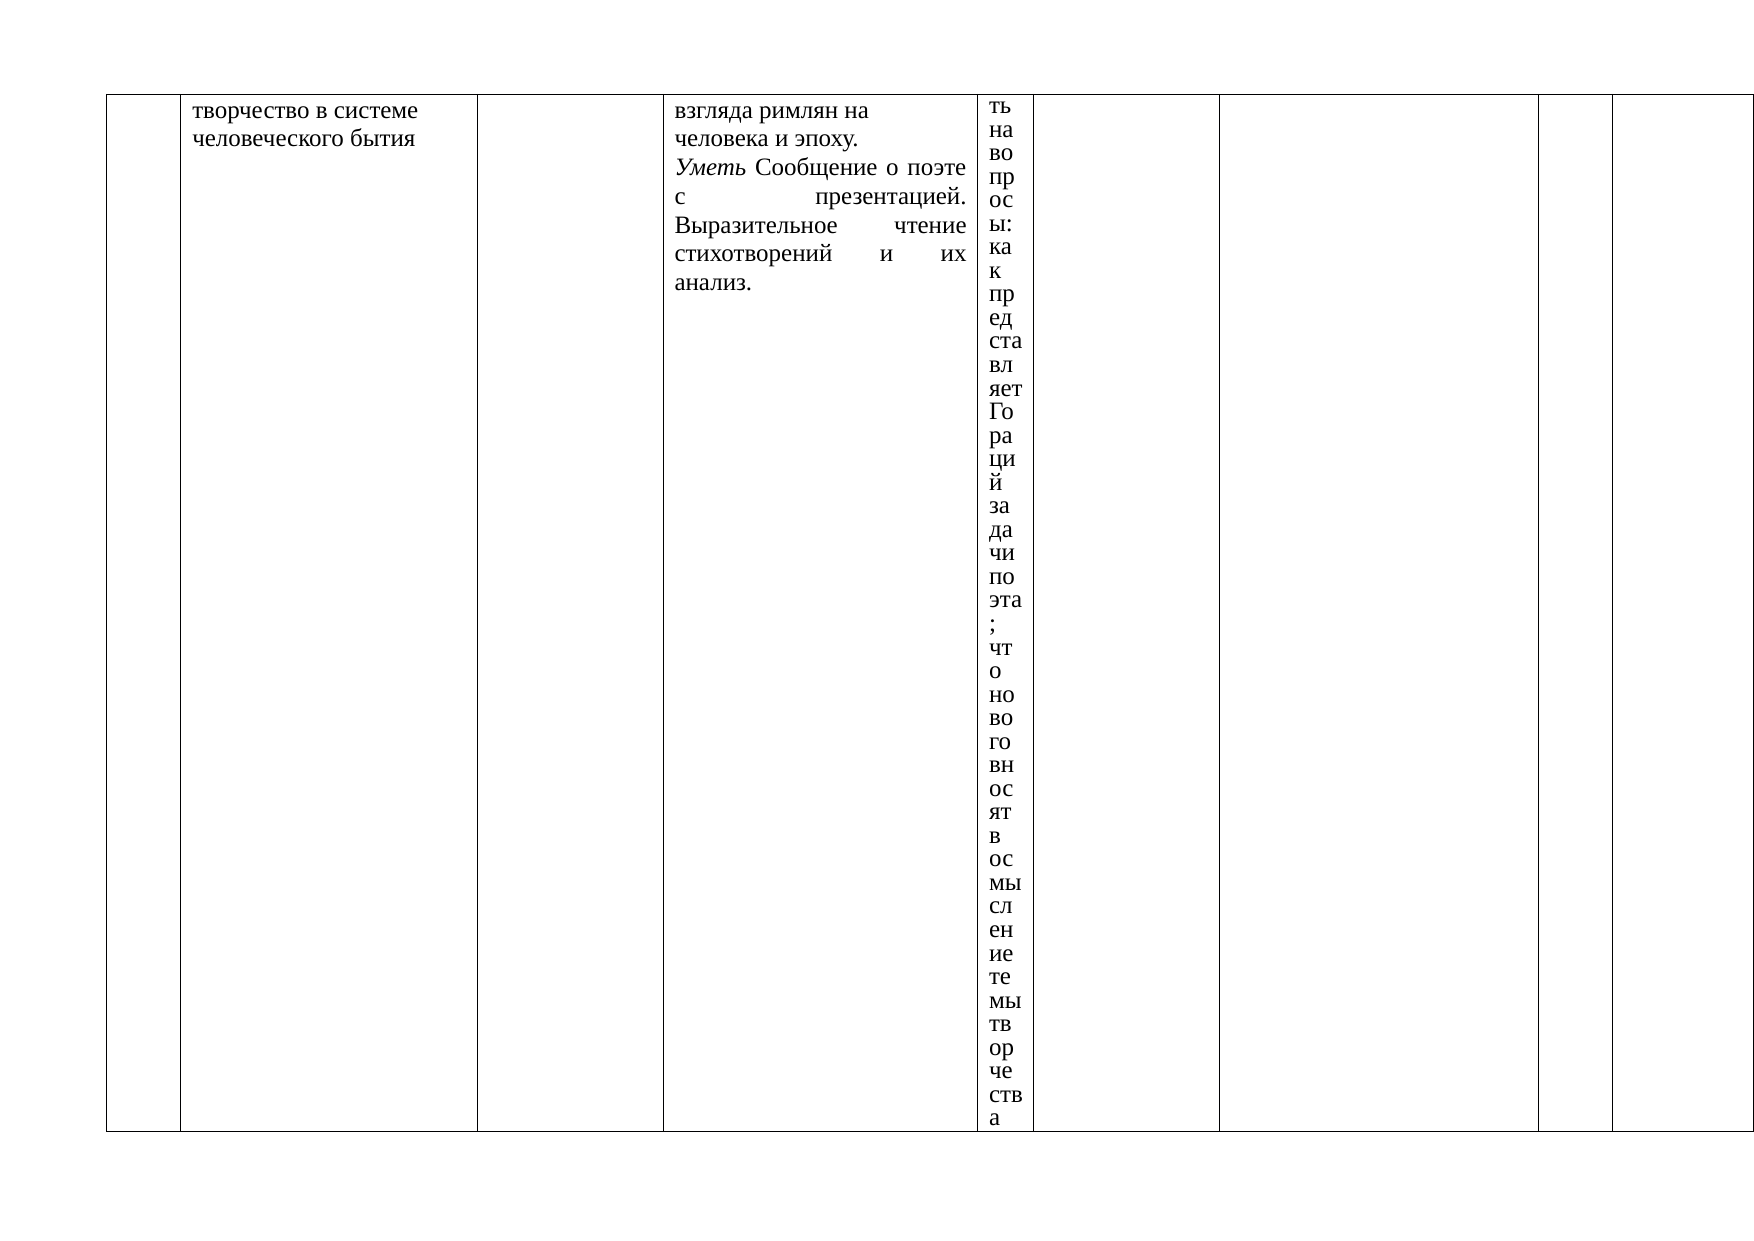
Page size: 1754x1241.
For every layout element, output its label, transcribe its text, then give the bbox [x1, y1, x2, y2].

table_cell Ответить на вопросы: как представляет Гораций задачи поэта; что нового вносят в осмысление темы творчества русские поэты; как они отвечают на вопрос «В чём заслуга и назначение поэта»? [978, 95, 988, 1131]
table_cell [107, 95, 180, 1131]
table_cell [1613, 95, 1753, 1131]
table_cell [1539, 95, 1612, 1131]
table_cell творчество в системе человеческого бытия [181, 95, 477, 1131]
table_cell [1034, 95, 1219, 1131]
table_cell Ответить на вопросы: как представляет Гораций задачи поэта; что нового вносят в осмысление темы творчества русские поэты; как они отвечают на вопрос «В чём заслуга и назначение поэта»? [1022, 95, 1033, 1131]
table_cell взгляда римлян на человека и эпоху. Уметь Сообщение о поэте с презентацией. Выразительное чтение стихотворений и их анализ. [664, 95, 977, 1131]
table_cell [1220, 95, 1538, 1131]
table_cell [478, 95, 663, 1131]
